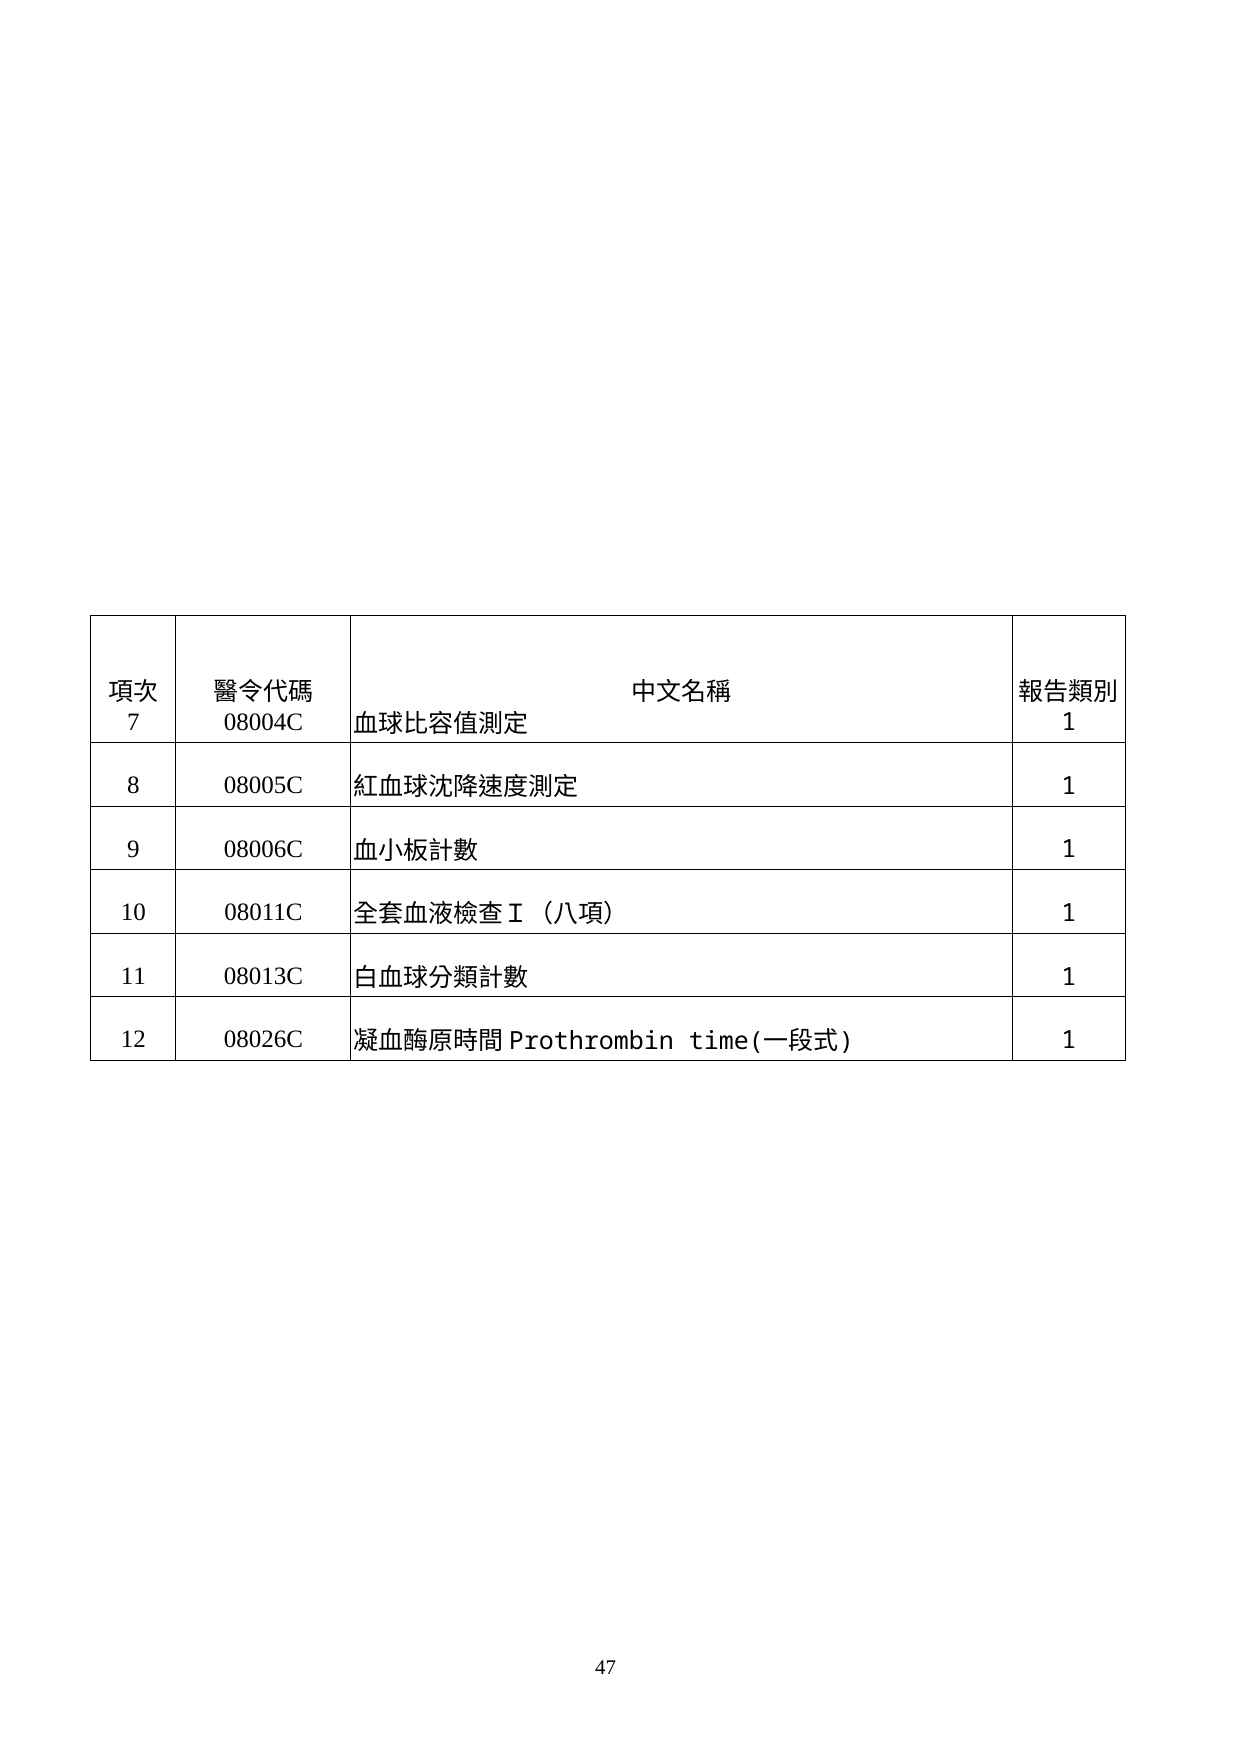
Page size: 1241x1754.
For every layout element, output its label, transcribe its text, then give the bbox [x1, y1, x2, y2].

table_cell 08011C [176, 870, 350, 933]
table_cell [1126, 869, 1240, 933]
table_cell 10 [91, 870, 175, 933]
table_cell 08004C [176, 679, 350, 742]
table_cell 08006C [176, 807, 350, 869]
table_cell 1 [1013, 870, 1125, 933]
table_cell 1 [1013, 934, 1125, 996]
table_cell [1126, 742, 1240, 806]
table_cell 血小板計數 [351, 807, 1012, 869]
table_header [91, 616, 175, 679]
table_cell 凝血酶原時間Prothrombin time(一段式) [351, 997, 1012, 1060]
table_cell 12 [91, 997, 175, 1060]
table_cell 1 [1013, 679, 1125, 742]
table_cell [1126, 996, 1240, 1060]
table_cell [1126, 679, 1240, 742]
table_cell 紅血球沈降速度測定 [351, 743, 1012, 806]
table_cell 7 [91, 679, 175, 742]
table_cell 8 [91, 743, 175, 806]
table_cell 血球比容值測定 [351, 679, 1012, 742]
table_cell 9 [91, 807, 175, 869]
table_cell 白血球分類計數 [351, 934, 1012, 996]
table_cell 08026C [176, 997, 350, 1060]
table_cell 08013C [176, 934, 350, 996]
table_cell 1 [1013, 807, 1125, 869]
table_header [1126, 615, 1240, 678]
table_header [351, 616, 1012, 679]
table_cell 11 [91, 934, 175, 996]
table_cell [1126, 806, 1240, 869]
table_cell 全套血液檢查Ｉ（八項） [351, 870, 1012, 933]
table_cell 08005C [176, 743, 350, 806]
table_header [176, 616, 350, 679]
table_header [1013, 616, 1125, 679]
table_cell [1126, 933, 1240, 996]
table_cell 1 [1013, 743, 1125, 806]
table_cell 1 [1013, 997, 1125, 1060]
